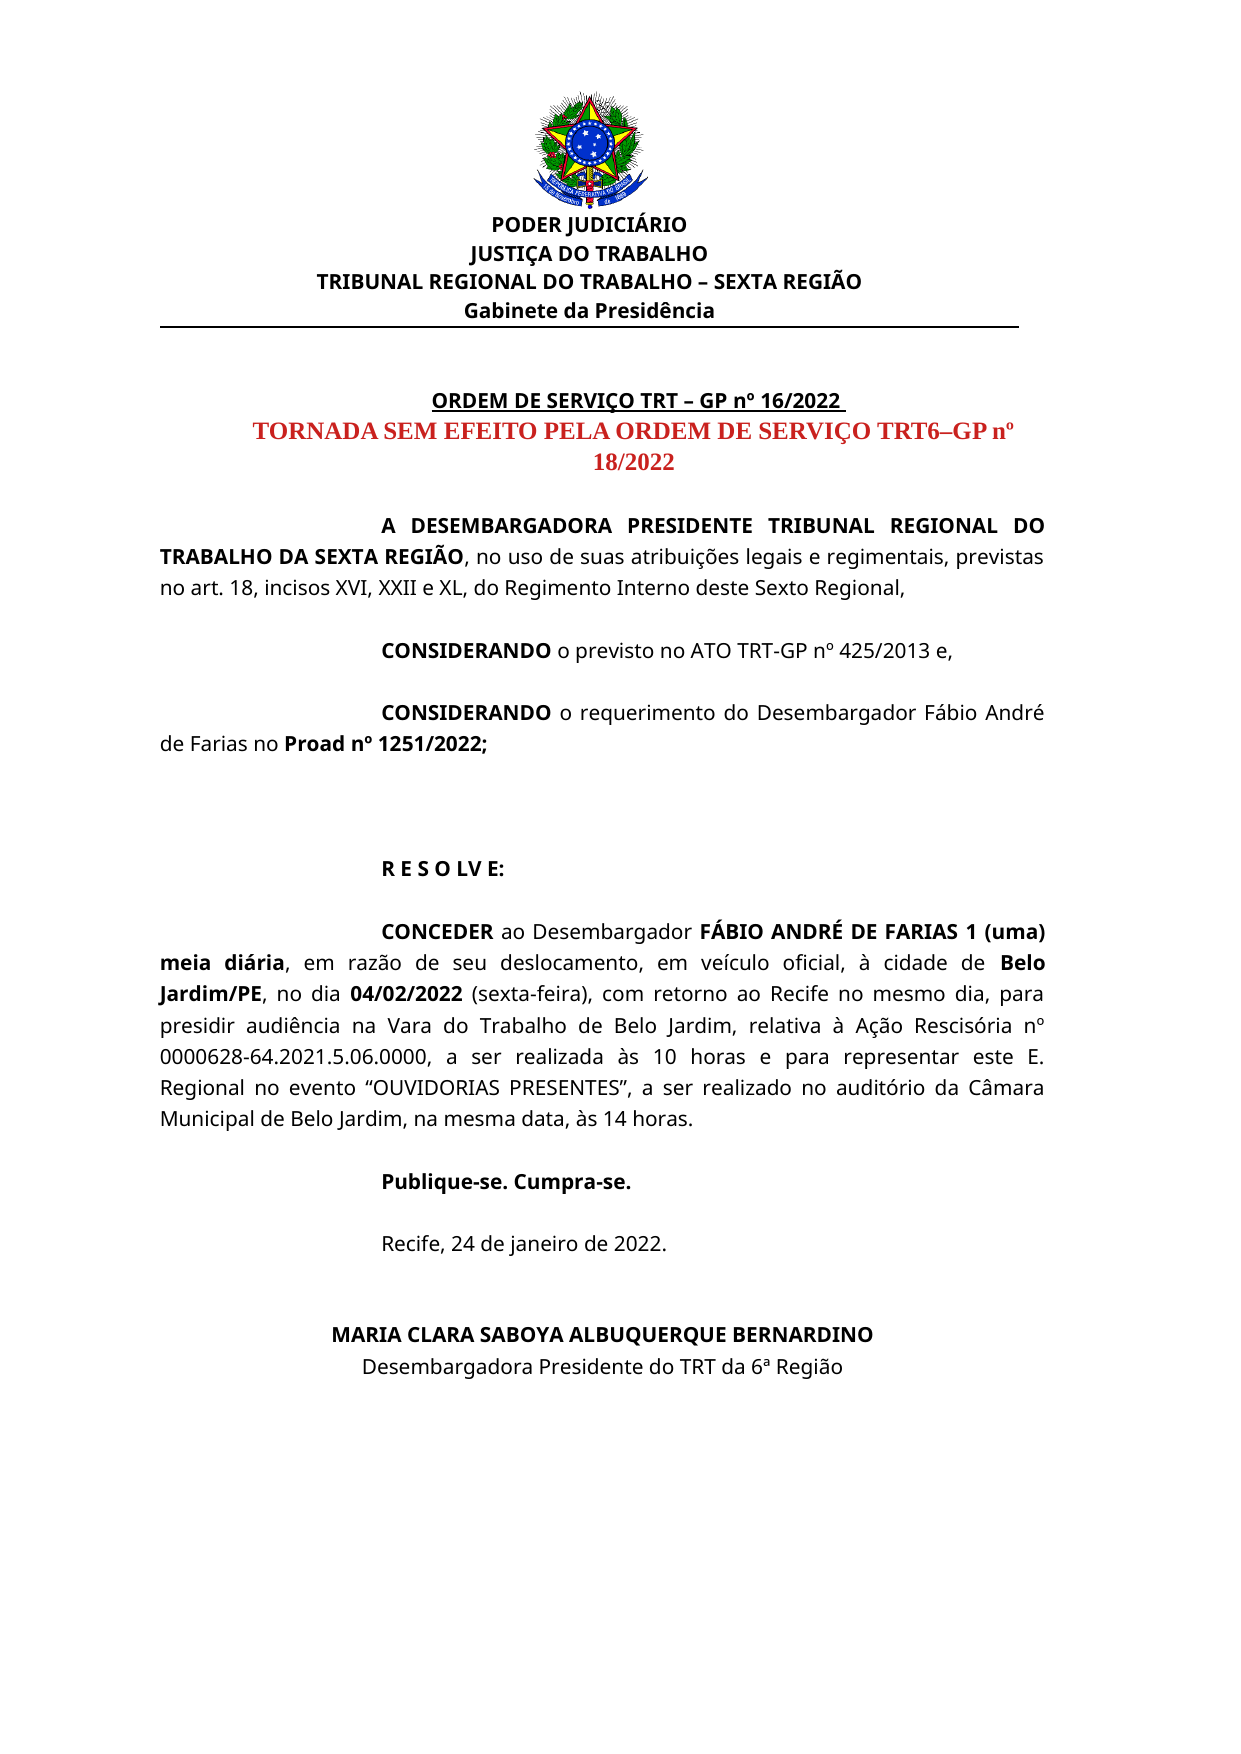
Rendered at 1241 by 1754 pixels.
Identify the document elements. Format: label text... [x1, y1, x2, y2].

subtitle TORNADA SEM EFEITO PELA ORDEM DE SERVIÇO TRT6–GP nº 18/2022 [218, 414, 1048, 477]
text R E S O LV E: [159, 852, 1045, 883]
text Desembargadora Presidente do TRT da 6ª Região [159, 1349, 1045, 1380]
text A DESEMBARGADORA PRESIDENTE TRIBUNAL REGIONAL DO TRABALHO DA SEXTA REGIÃO, no uso de suas atribuições legais e regimentais, previstas no art. 18, incisos XVI, XXII e XL, do Regimento Interno deste Sexto Regional, [159, 508, 1045, 602]
subtitle ORDEM DE SERVIÇO TRT – GP nº 16/2022 [263, 386, 960, 414]
text Recife, 24 de janeiro de 2022. [159, 1227, 1045, 1258]
text CONSIDERANDO o previsto no ATO TRT-GP nº 425/2013 e, [159, 633, 1045, 664]
text CONSIDERANDO o requerimento do Desembargador Fábio André de Farias no Proad nº 1251/2022; [159, 696, 1045, 758]
text MARIA CLARA SABOYA ALBUQUERQUE BERNARDINO [159, 1321, 1045, 1349]
picture [527, 88, 651, 211]
text Publique-se. Cumpra-se. [159, 1164, 1045, 1196]
text CONCEDER ao Desembargador FÁBIO ANDRÉ DE FARIAS 1 (uma) meia diária, em razão de seu deslocamento, em veículo oficial, à cidade de Belo Jardim/PE, no dia 04/02/2022 (sexta-feira), com retorno ao Recife no mesmo dia, para presidir audiência na Vara do Trabalho de Belo Jardim, relativa à Ação Rescisória nº 0000628-64.2021.5.06.0000, a ser realizada às 10 horas e para representar este E. Regional no evento “OUVIDORIAS PRESENTES”, a ser realizado no auditório da Câmara Municipal de Belo Jardim, na mesma data, às 14 horas. [159, 914, 1045, 1133]
